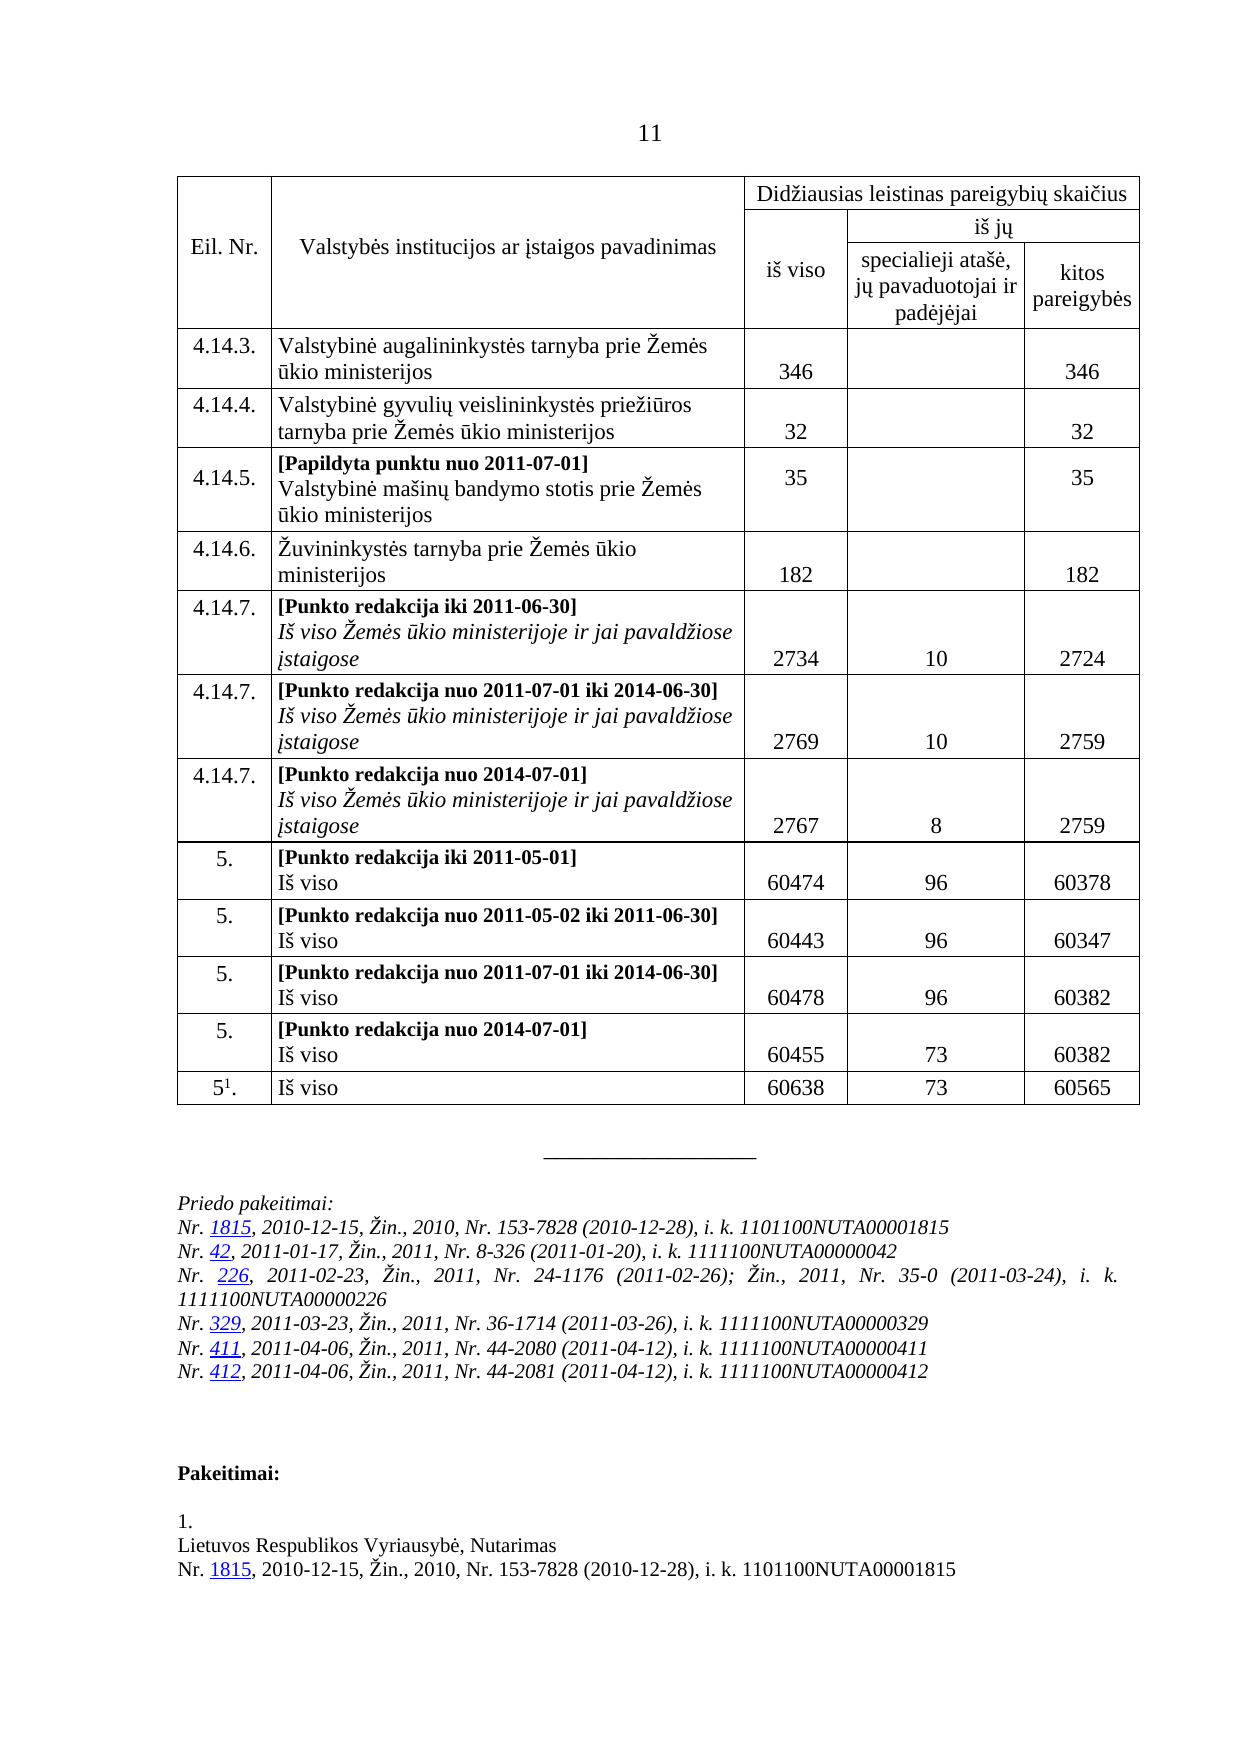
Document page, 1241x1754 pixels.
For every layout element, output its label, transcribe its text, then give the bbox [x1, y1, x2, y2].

table_cell 10 [848, 675, 1024, 758]
table_cell 8 [848, 759, 1024, 841]
table_cell 2759 [1025, 675, 1139, 758]
table_cell 60382 [1025, 957, 1139, 1013]
table_cell 73 [848, 1072, 1024, 1104]
table_cell [Punkto redakcija iki 2011-06-30] Iš viso Žemės ūkio ministerijoje ir jai pavaldžiose įstaigose [272, 591, 744, 674]
table_cell 35 [745, 448, 847, 531]
table_cell [Papildyta punktu nuo 2011-07-01] Valstybinė mašinų bandymo stotis prie Žemės ūkio ministerijos [272, 448, 744, 531]
table_cell [Punkto redakcija nuo 2011-07-01 iki 2014-06-30] Iš viso [272, 957, 744, 1013]
text Lietuvos Respublikos Vyriausybė, Nutarimas [177, 1533, 1122, 1557]
table_cell [848, 329, 1024, 388]
table_cell 2769 [745, 675, 847, 758]
table_cell 60378 [1025, 843, 1139, 899]
table_cell 4.14.3. [178, 329, 271, 388]
table_cell 5. [178, 843, 271, 899]
table_cell 60565 [1025, 1072, 1139, 1104]
table_cell 60382 [1025, 1014, 1139, 1071]
table_cell kitos pareigybės [1025, 243, 1139, 328]
text Nr. 42, 2011-01-17, Žin., 2011, Nr. 8-326 (2011-01-20), i. k. 1111100NUTA00000042 [177, 1239, 1122, 1263]
table_cell 5. [178, 1014, 271, 1071]
text Nr. 1815, 2010-12-15, Žin., 2010, Nr. 153-7828 (2010-12-28), i. k. 1101100NUTA00001815 [177, 1557, 1122, 1581]
table_cell 2724 [1025, 591, 1139, 674]
table_cell 96 [848, 900, 1024, 956]
table_cell [Punkto redakcija nuo 2011-05-02 iki 2011-06-30] Iš viso [272, 900, 744, 956]
table_cell 182 [745, 532, 847, 590]
table_header Didžiausias leistinas pareigybių skaičius [745, 177, 1139, 209]
table_cell Valstybinė gyvulių veislininkystės priežiūros tarnyba prie Žemės ūkio ministerijos [272, 389, 744, 447]
table_cell Žuvininkystės tarnyba prie Žemės ūkio ministerijos [272, 532, 744, 590]
table_cell 51. [178, 1072, 271, 1104]
table_cell [848, 389, 1024, 447]
table_cell [848, 532, 1024, 590]
table_cell 32 [745, 389, 847, 447]
table_cell iš viso [745, 210, 847, 328]
table_cell iš jų [848, 210, 1139, 242]
text Nr. 226, 2011-02-23, Žin., 2011, Nr. 24-1176 (2011-02-26); Žin., 2011, Nr. 35-0 (2011-03-24), i. k. 1111100NUTA00000226 [177, 1263, 1122, 1311]
text Nr. 412, 2011-04-06, Žin., 2011, Nr. 44-2081 (2011-04-12), i. k. 1111100NUTA00000412 [177, 1359, 1122, 1383]
table_cell 60478 [745, 957, 847, 1013]
table_cell 346 [745, 329, 847, 388]
table_cell 5. [178, 957, 271, 1013]
table_cell 10 [848, 591, 1024, 674]
table_cell Valstybinė augalininkystės tarnyba prie Žemės ūkio ministerijos [272, 329, 744, 388]
table_cell specialieji atašė, jų pavaduotojai ir padėjėjai [848, 243, 1024, 328]
table_cell [Punkto redakcija nuo 2014-07-01] Iš viso [272, 1014, 744, 1071]
table_header Eil. Nr. [178, 177, 271, 328]
table_cell 60443 [745, 900, 847, 956]
table_cell 35 [1025, 448, 1139, 531]
table_cell 60638 [745, 1072, 847, 1104]
table_cell 60474 [745, 843, 847, 899]
text Pakeitimai: [177, 1460, 1122, 1484]
table_cell 346 [1025, 329, 1139, 388]
table_cell 2759 [1025, 759, 1139, 841]
table_cell 4.14.4. [178, 389, 271, 447]
text Nr. 329, 2011-03-23, Žin., 2011, Nr. 36-1714 (2011-03-26), i. k. 1111100NUTA00000329 [177, 1311, 1122, 1335]
table_cell [Punkto redakcija nuo 2014-07-01] Iš viso Žemės ūkio ministerijoje ir jai pavaldžiose įstaigose [272, 759, 744, 841]
table_cell 73 [848, 1014, 1024, 1071]
table_cell 32 [1025, 389, 1139, 447]
table_cell 4.14.6. [178, 532, 271, 590]
table_cell 5. [178, 900, 271, 956]
table_cell [848, 448, 1024, 531]
table_cell 96 [848, 843, 1024, 899]
table_cell 4.14.7. [178, 759, 271, 841]
text _________________ [177, 1133, 1122, 1162]
text Priedo pakeitimai: [177, 1191, 1122, 1215]
table_cell 4.14.7. [178, 591, 271, 674]
text Nr. 411, 2011-04-06, Žin., 2011, Nr. 44-2080 (2011-04-12), i. k. 1111100NUTA00000411 [177, 1335, 1122, 1359]
table_cell 2734 [745, 591, 847, 674]
table_header Valstybės institucijos ar įstaigos pavadinimas [272, 177, 744, 328]
table_cell [Punkto redakcija iki 2011-05-01] Iš viso [272, 843, 744, 899]
table_cell Iš viso [272, 1072, 744, 1104]
table_cell 182 [1025, 532, 1139, 590]
text Nr. 1815, 2010-12-15, Žin., 2010, Nr. 153-7828 (2010-12-28), i. k. 1101100NUTA00001815 [177, 1215, 1122, 1239]
table_cell 4.14.5. [178, 448, 271, 531]
text 1. [177, 1508, 1122, 1533]
table_cell [Punkto redakcija nuo 2011-07-01 iki 2014-06-30] Iš viso Žemės ūkio ministerijoje ir jai pavaldžiose įstaigose [272, 675, 744, 758]
table_cell 60455 [745, 1014, 847, 1071]
table_cell 2767 [745, 759, 847, 841]
table_cell 4.14.7. [178, 675, 271, 758]
table_cell 96 [848, 957, 1024, 1013]
table_cell 60347 [1025, 900, 1139, 956]
